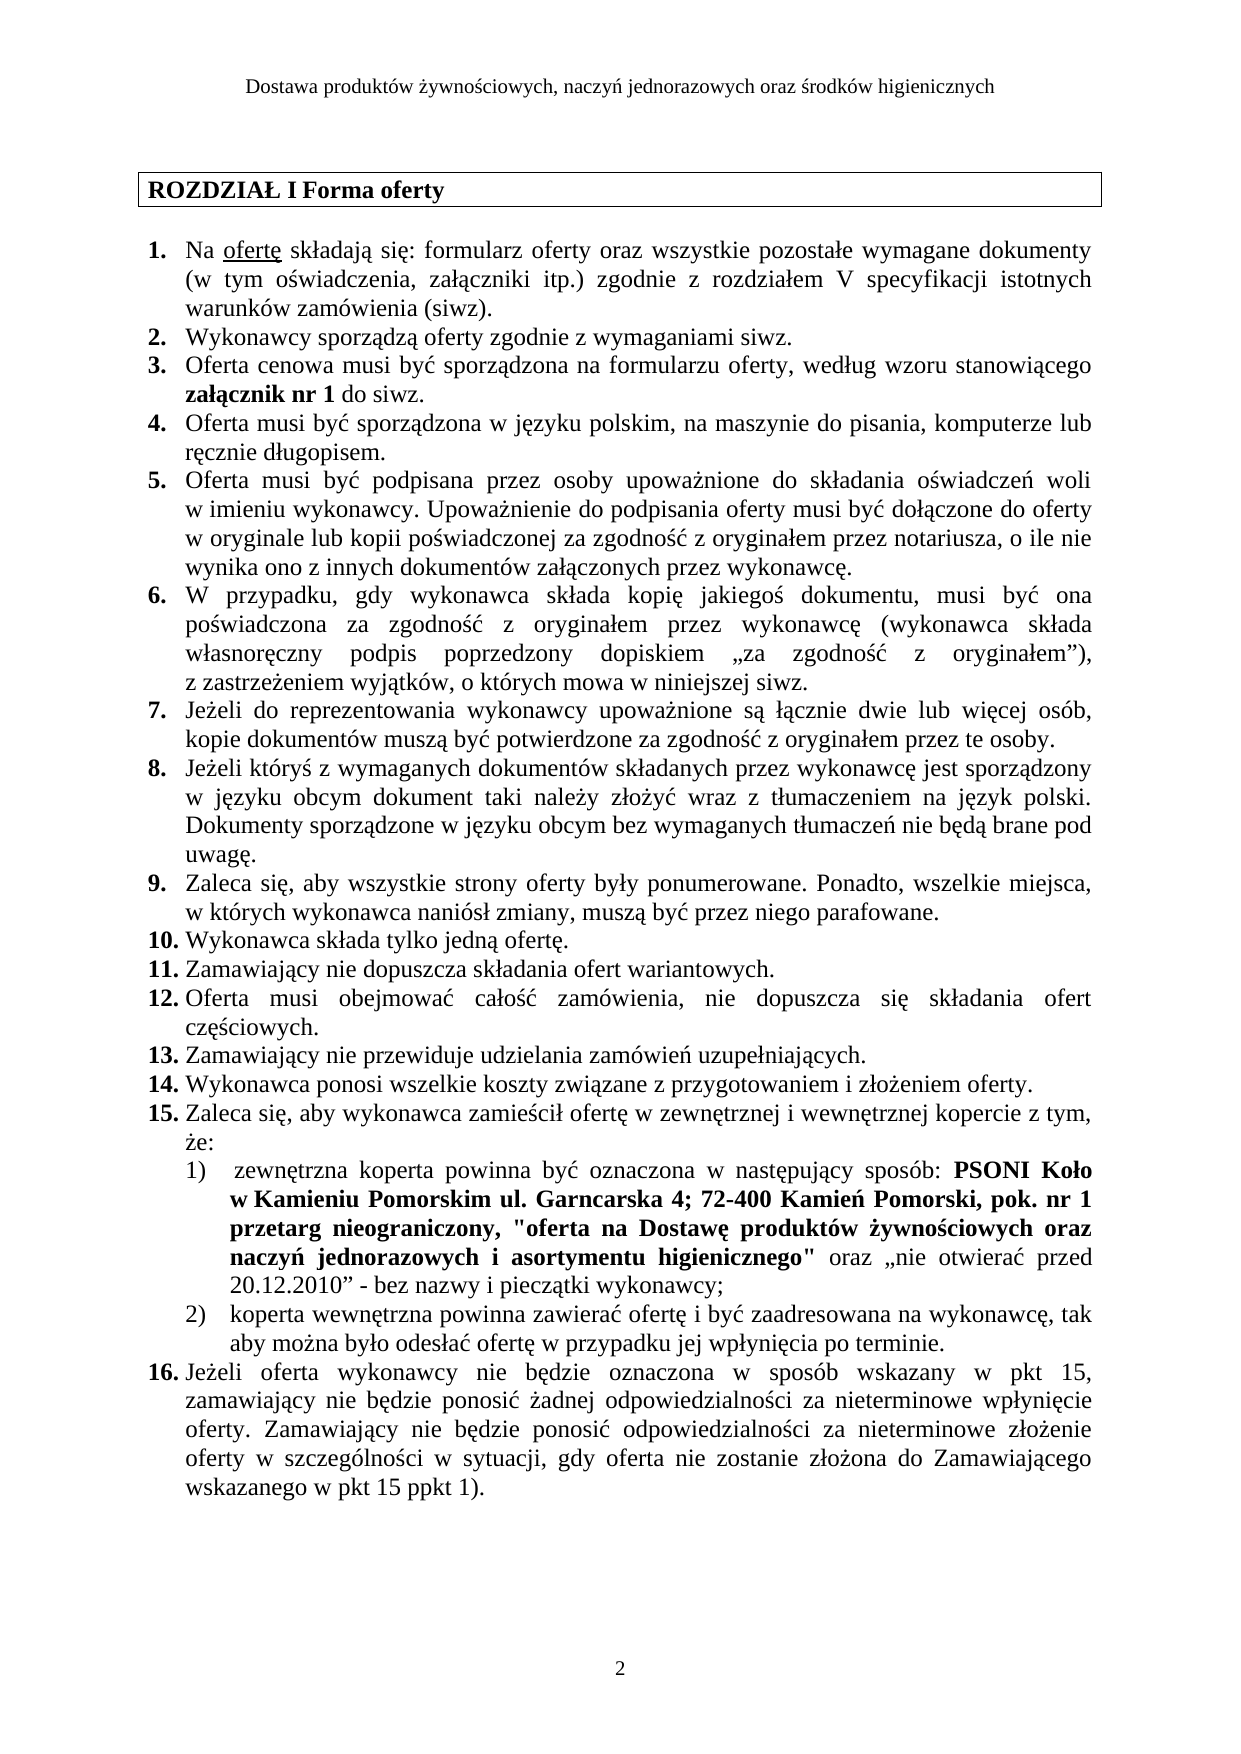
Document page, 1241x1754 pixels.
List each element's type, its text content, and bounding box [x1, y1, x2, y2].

list Jeżeli do reprezentowania wykonawcy upoważnione są łącznie dwie lub więcej osób, kopie dokumentów muszą być potwierdzone za zgodność z oryginałem przez te osoby. [148, 695, 1093, 753]
text ROZDZIAŁ I Forma oferty [139, 173, 1101, 206]
list W przypadku, gdy wykonawca składa kopię jakiegoś dokumentu, musi być ona poświadczona za zgodność z oryginałem przez wykonawcę (wykonawca składa własnoręczny podpis poprzedzony dopiskiem „za zgodność z oryginałem”), z zastrzeżeniem wyjątków, o których mowa w niniejszej siwz. [148, 580, 1093, 695]
list Wykonawca ponosi wszelkie koszty związane z przygotowaniem i złożeniem oferty. [148, 1069, 1093, 1098]
list koperta wewnętrzna powinna zawierać ofertę i być zaadresowana na wykonawcę, tak aby można było odesłać ofertę w przypadku jej wpłynięcia po terminie. [185, 1299, 1093, 1357]
list Wykonawca składa tylko jedną ofertę. [148, 925, 1093, 954]
list Zaleca się, aby wykonawca zamieścił ofertę w zewnętrznej i wewnętrznej kopercie z tym, że: [148, 1098, 1093, 1155]
list Zamawiający nie przewiduje udzielania zamówień uzupełniających. [148, 1040, 1093, 1069]
list Jeżeli oferta wykonawcy nie będzie oznaczona w sposób wskazany w pkt 15, zamawiający nie będzie ponosić żadnej odpowiedzialności za nieterminowe wpłynięcie oferty. Zamawiający nie będzie ponosić odpowiedzialności za nieterminowe złożenie oferty w szczególności w sytuacji, gdy oferta nie zostanie złożona do Zamawiającego wskazanego w pkt 15 ppkt 1). [148, 1357, 1093, 1500]
list Oferta musi być sporządzona w języku polskim, na maszynie do pisania, komputerze lub ręcznie długopisem. [148, 408, 1093, 465]
list Zamawiający nie dopuszcza składania ofert wariantowych. [148, 954, 1093, 983]
list Zaleca się, aby wszystkie strony oferty były ponumerowane. Ponadto, wszelkie miejsca, w których wykonawca naniósł zmiany, muszą być przez niego parafowane. [148, 868, 1093, 925]
list Oferta musi obejmować całość zamówienia, nie dopuszcza się składania ofert częściowych. [148, 983, 1093, 1040]
list Oferta musi być podpisana przez osoby upoważnione do składania oświadczeń woli w imieniu wykonawcy. Upoważnienie do podpisania oferty musi być dołączone do oferty w oryginale lub kopii poświadczonej za zgodność z oryginałem przez notariusza, o ile nie wynika ono z innych dokumentów załączonych przez wykonawcę. [148, 465, 1093, 580]
list Na ofertę składają się: formularz oferty oraz wszystkie pozostałe wymagane dokumenty (w tym oświadczenia, załączniki itp.) zgodnie z rozdziałem V specyfikacji istotnych warunków zamówienia (siwz). [148, 235, 1093, 322]
list Wykonawcy sporządzą oferty zgodnie z wymaganiami siwz. [148, 322, 1093, 350]
list zewnętrzna koperta powinna być oznaczona w następujący sposób: PSONI Koło w Kamieniu Pomorskim ul. Garncarska 4; 72-400 Kamień Pomorski, pok. nr 1 przetarg nieograniczony, "oferta na Dostawę produktów żywnościowych oraz naczyń jednorazowych i asortymentu higienicznego" oraz „nie otwierać przed 20.12.2010” - bez nazwy i pieczątki wykonawcy; [185, 1155, 1093, 1299]
list Jeżeli któryś z wymaganych dokumentów składanych przez wykonawcę jest sporządzony w języku obcym dokument taki należy złożyć wraz z tłumaczeniem na język polski. Dokumenty sporządzone w języku obcym bez wymaganych tłumaczeń nie będą brane pod uwagę. [148, 753, 1093, 868]
list Oferta cenowa musi być sporządzona na formularzu oferty, według wzoru stanowiącego załącznik nr 1 do siwz. [148, 350, 1093, 408]
